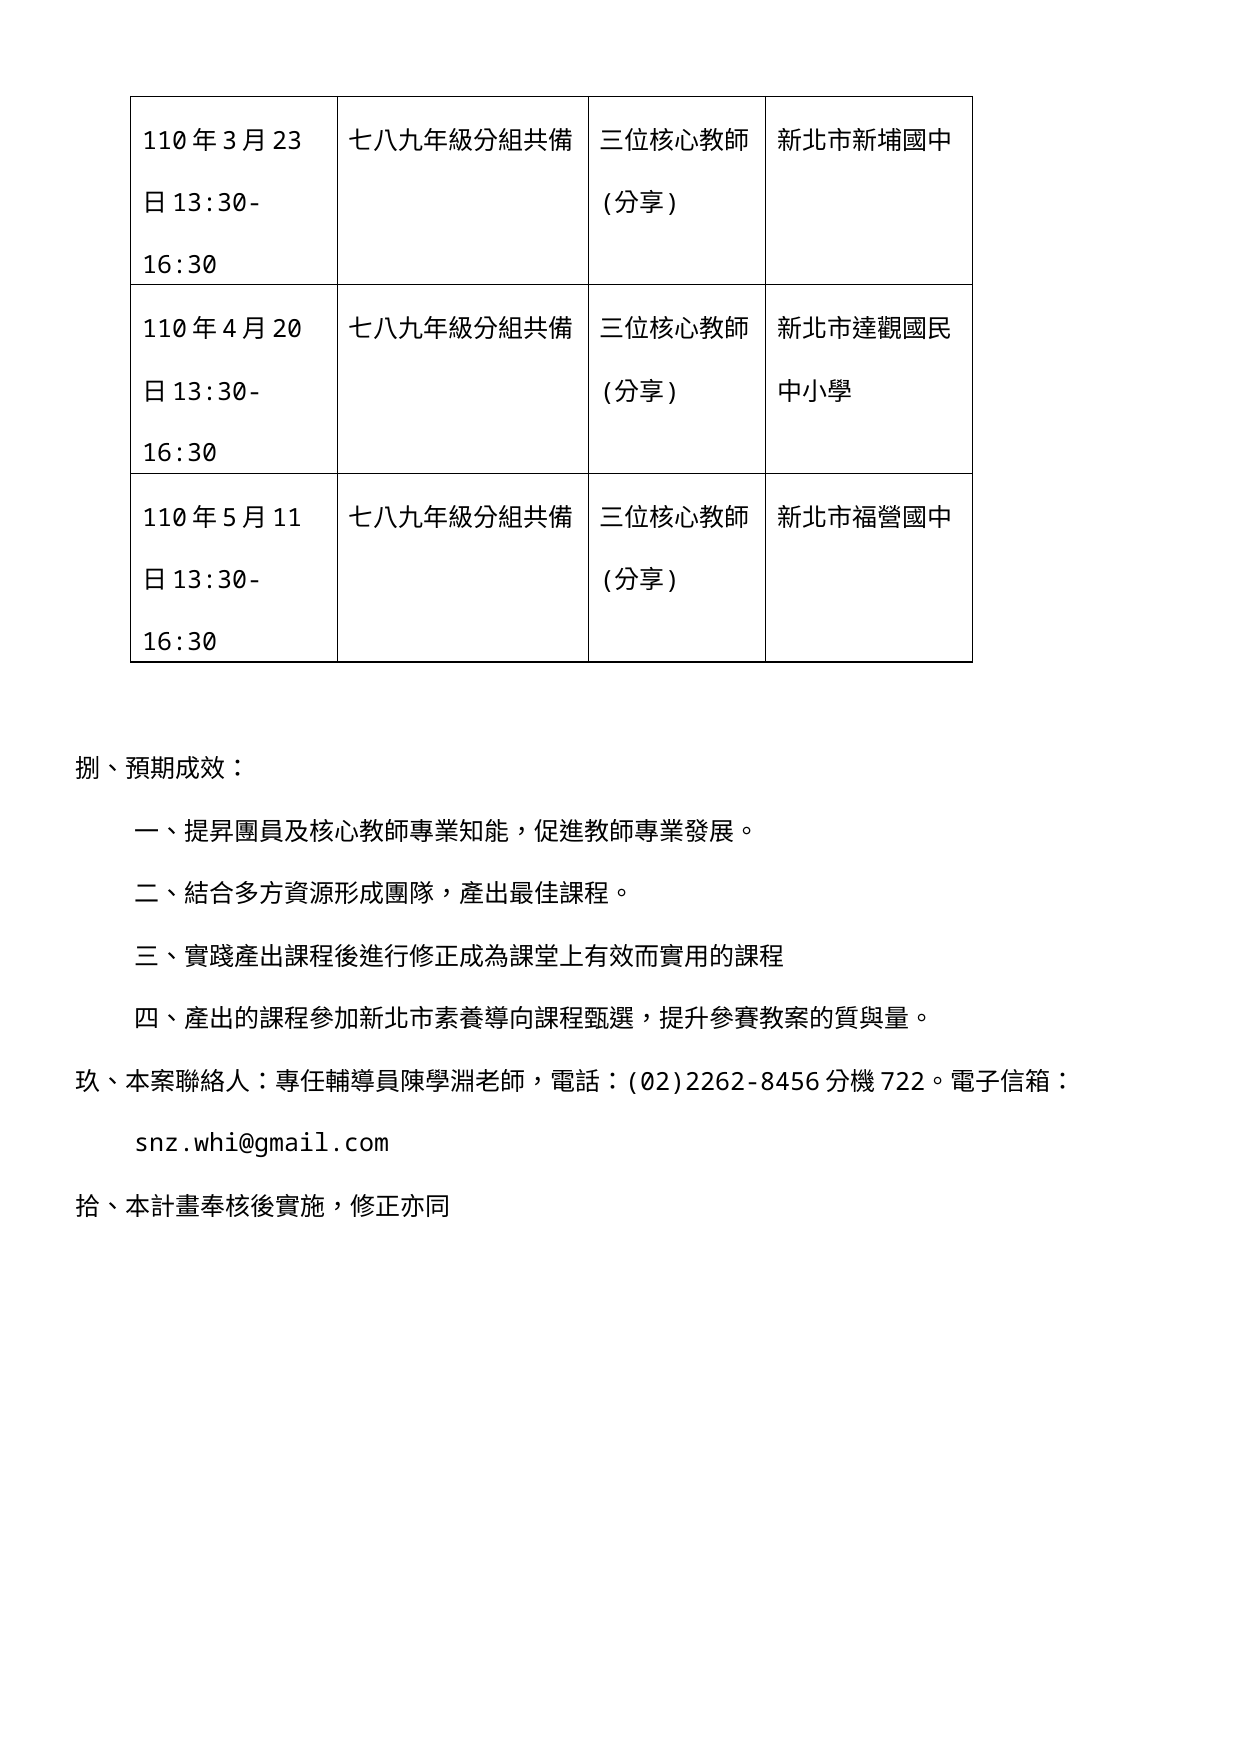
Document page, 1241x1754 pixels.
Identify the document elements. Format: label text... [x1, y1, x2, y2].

text 拾、本計畫奉核後實施，修正亦同 [75, 1162, 1165, 1225]
table_cell 新北市達觀國民中小學 [766, 285, 972, 473]
table_cell 七八九年級分組共備 [338, 97, 588, 284]
table_cell 七八九年級分組共備 [338, 285, 588, 473]
table_cell 七八九年級分組共備 [338, 474, 588, 661]
table_cell 110年4月20日13:30-16:30 [131, 285, 337, 473]
table_cell 三位核心教師 (分享) [589, 285, 765, 473]
text 二、結合多方資源形成團隊，產出最佳課程。 [75, 850, 1165, 912]
table_cell 110年3月23日13:30-16:30 [131, 97, 337, 284]
text 玖、本案聯絡人：專任輔導員陳學淵老師，電話：(02)2262-8456分機722。電子信箱：snz.whi@gmail.com [75, 1037, 1165, 1162]
text 三、實踐產出課程後進行修正成為課堂上有效而實用的課程 [75, 912, 1165, 975]
table_cell 新北市新埔國中 [766, 97, 972, 284]
text 捌、預期成效： [75, 725, 1165, 787]
table_cell 新北市福營國中 [766, 474, 972, 661]
table_cell 110年5月11日13:30-16:30 [131, 474, 337, 661]
text 四、產出的課程參加新北市素養導向課程甄選，提升參賽教案的質與量。 [75, 975, 1165, 1037]
text 一、提昇團員及核心教師專業知能，促進教師專業發展。 [75, 787, 1165, 850]
table_cell 三位核心教師 (分享) [589, 474, 765, 661]
table_cell 三位核心教師 (分享) [589, 97, 765, 284]
